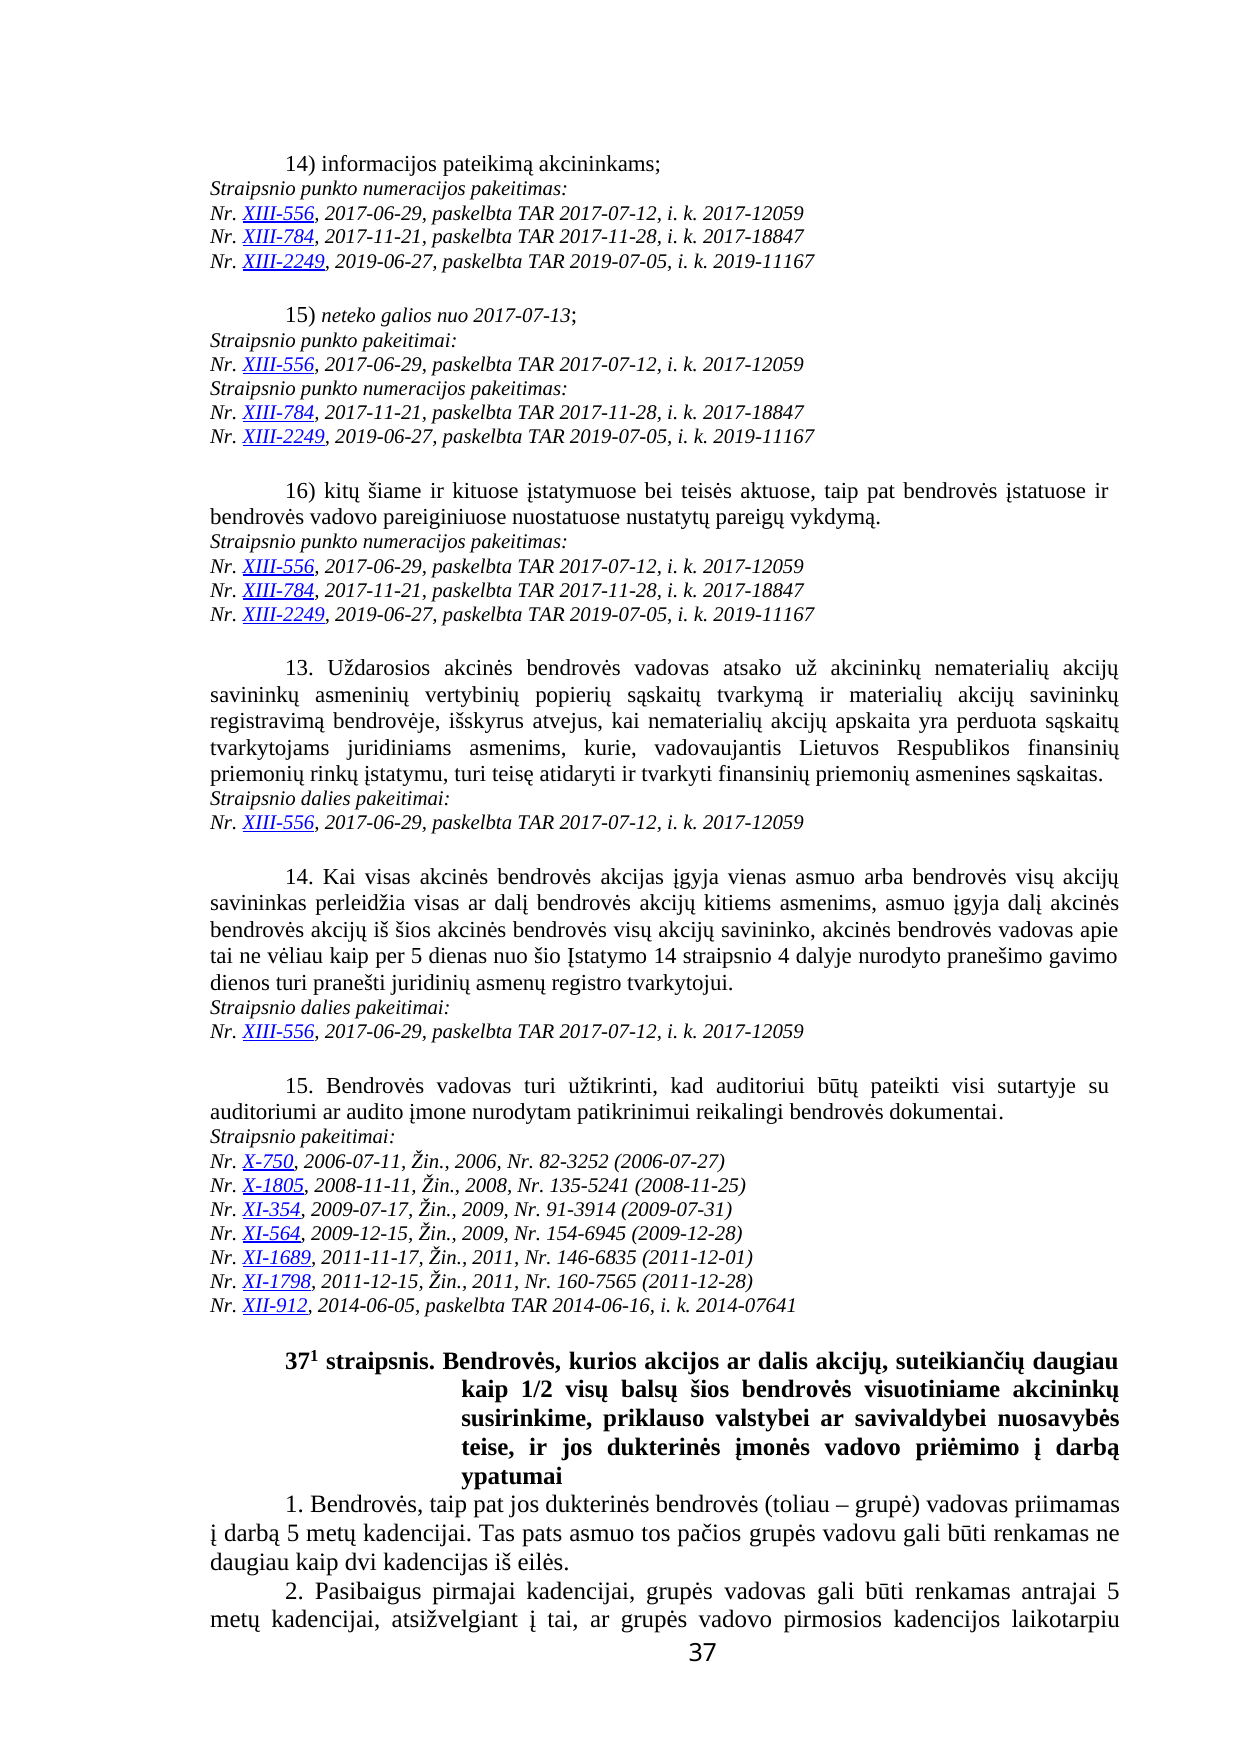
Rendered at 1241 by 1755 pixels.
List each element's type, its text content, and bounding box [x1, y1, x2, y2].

text Straipsnio dalies pakeitimai: [210, 786, 1120, 810]
text 2. Pasibaigus pirmajai kadencijai, grupės vadovas gali būti renkamas antrajai 5 metų kadencijai, atsižvelgiant į tai, ar grupės vadovo pirmosios kadencijos laikotarpiu [210, 1576, 1120, 1633]
text Straipsnio punkto pakeitimai: [210, 328, 1120, 352]
text Nr. XI-354, 2009-07-17, Žin., 2009, Nr. 91-3914 (2009-07-31) [210, 1197, 1120, 1221]
text Nr. XIII-784, 2017-11-21, paskelbta TAR 2017-11-28, i. k. 2017-18847 [210, 224, 1120, 248]
text Nr. XIII-2249, 2019-06-27, paskelbta TAR 2019-07-05, i. k. 2019-11167 [210, 602, 1120, 626]
text Nr. XIII-2249, 2019-06-27, paskelbta TAR 2019-07-05, i. k. 2019-11167 [210, 248, 1120, 273]
text Nr. XI-1798, 2011-12-15, Žin., 2011, Nr. 160-7565 (2011-12-28) [210, 1269, 1120, 1293]
text 13. Uždarosios akcinės bendrovės vadovas atsako už akcininkų nematerialių akcijų savininkų asmeninių vertybinių popierių sąskaitų tvarkymą ir materialių akcijų savininkų registravimą bendrovėje, išskyrus atvejus, kai nematerialių akcijų apskaita yra perduota sąskaitų tvarkytojams juridiniams asmenims, kurie, vadovaujantis Lietuvos Respublikos finansinių priemonių rinkų įstatymu, turi teisę atidaryti ir tvarkyti finansinių priemonių asmenines sąskaitas. [210, 654, 1120, 786]
text Nr. XIII-556, 2017-06-29, paskelbta TAR 2017-07-12, i. k. 2017-12059 [210, 810, 1120, 834]
text Nr. XIII-2249, 2019-06-27, paskelbta TAR 2019-07-05, i. k. 2019-11167 [210, 424, 1120, 448]
text Nr. XII-912, 2014-06-05, paskelbta TAR 2014-06-16, i. k. 2014-07641 [210, 1293, 1120, 1317]
text 14) informacijos pateikimą akcininkams; [210, 150, 1111, 176]
text 371 straipsnis. Bendrovės, kurios akcijos ar dalis akcijų, suteikiančių daugiau kaip 1/2 visų balsų šios bendrovės visuotiniame akcininkų susirinkime, priklauso valstybei ar savivaldybei nuosavybės teise, ir jos dukterinės įmonės vadovo priėmimo į darbą ypatumai [285, 1346, 1120, 1489]
text Nr. XIII-556, 2017-06-29, paskelbta TAR 2017-07-12, i. k. 2017-12059 [210, 200, 1120, 224]
text Straipsnio punkto numeracijos pakeitimas: [210, 529, 1120, 553]
text Nr. XIII-556, 2017-06-29, paskelbta TAR 2017-07-12, i. k. 2017-12059 [210, 352, 1120, 376]
text Nr. XIII-556, 2017-06-29, paskelbta TAR 2017-07-12, i. k. 2017-12059 [210, 1019, 1120, 1043]
text Straipsnio dalies pakeitimai: [210, 995, 1120, 1019]
text 15. Bendrovės vadovas turi užtikrinti, kad auditoriui būtų pateikti visi sutartyje su auditoriumi ar audito įmone nurodytam patikrinimui reikalingi bendrovės dokumentai. [210, 1072, 1111, 1124]
text Nr. X-1805, 2008-11-11, Žin., 2008, Nr. 135-5241 (2008-11-25) [210, 1173, 1120, 1197]
text Nr. X-750, 2006-07-11, Žin., 2006, Nr. 82-3252 (2006-07-27) [210, 1148, 1111, 1173]
text 15) neteko galios nuo 2017-07-13; [210, 301, 1111, 328]
text 1. Bendrovės, taip pat jos dukterinės bendrovės (toliau – grupė) vadovas priimamas į darbą 5 metų kadencijai. Tas pats asmuo tos pačios grupės vadovu gali būti renkamas ne daugiau kaip dvi kadencijas iš eilės. [210, 1489, 1120, 1576]
text Nr. XI-564, 2009-12-15, Žin., 2009, Nr. 154-6945 (2009-12-28) [210, 1221, 1120, 1245]
text Nr. XI-1689, 2011-11-17, Žin., 2011, Nr. 146-6835 (2011-12-01) [210, 1245, 1120, 1269]
text 16) kitų šiame ir kituose įstatymuose bei teisės aktuose, taip pat bendrovės įstatuose ir bendrovės vadovo pareiginiuose nuostatuose nustatytų pareigų vykdymą. [210, 477, 1111, 529]
text Straipsnio punkto numeracijos pakeitimas: [210, 376, 1120, 400]
text Nr. XIII-556, 2017-06-29, paskelbta TAR 2017-07-12, i. k. 2017-12059 [210, 553, 1120, 578]
text 14. Kai visas akcinės bendrovės akcijas įgyja vienas asmuo arba bendrovės visų akcijų savininkas perleidžia visas ar dalį bendrovės akcijų kitiems asmenims, asmuo įgyja dalį akcinės bendrovės akcijų iš šios akcinės bendrovės visų akcijų savininko, akcinės bendrovės vadovas apie tai ne vėliau kaip per 5 dienas nuo šio Įstatymo 14 straipsnio 4 dalyje nurodyto pranešimo gavimo dienos turi pranešti juridinių asmenų registro tvarkytojui. [210, 863, 1120, 995]
text Nr. XIII-784, 2017-11-21, paskelbta TAR 2017-11-28, i. k. 2017-18847 [210, 578, 1120, 602]
text Nr. XIII-784, 2017-11-21, paskelbta TAR 2017-11-28, i. k. 2017-18847 [210, 400, 1120, 424]
text Straipsnio punkto numeracijos pakeitimas: [210, 176, 1120, 200]
text Straipsnio pakeitimai: [210, 1124, 1111, 1148]
